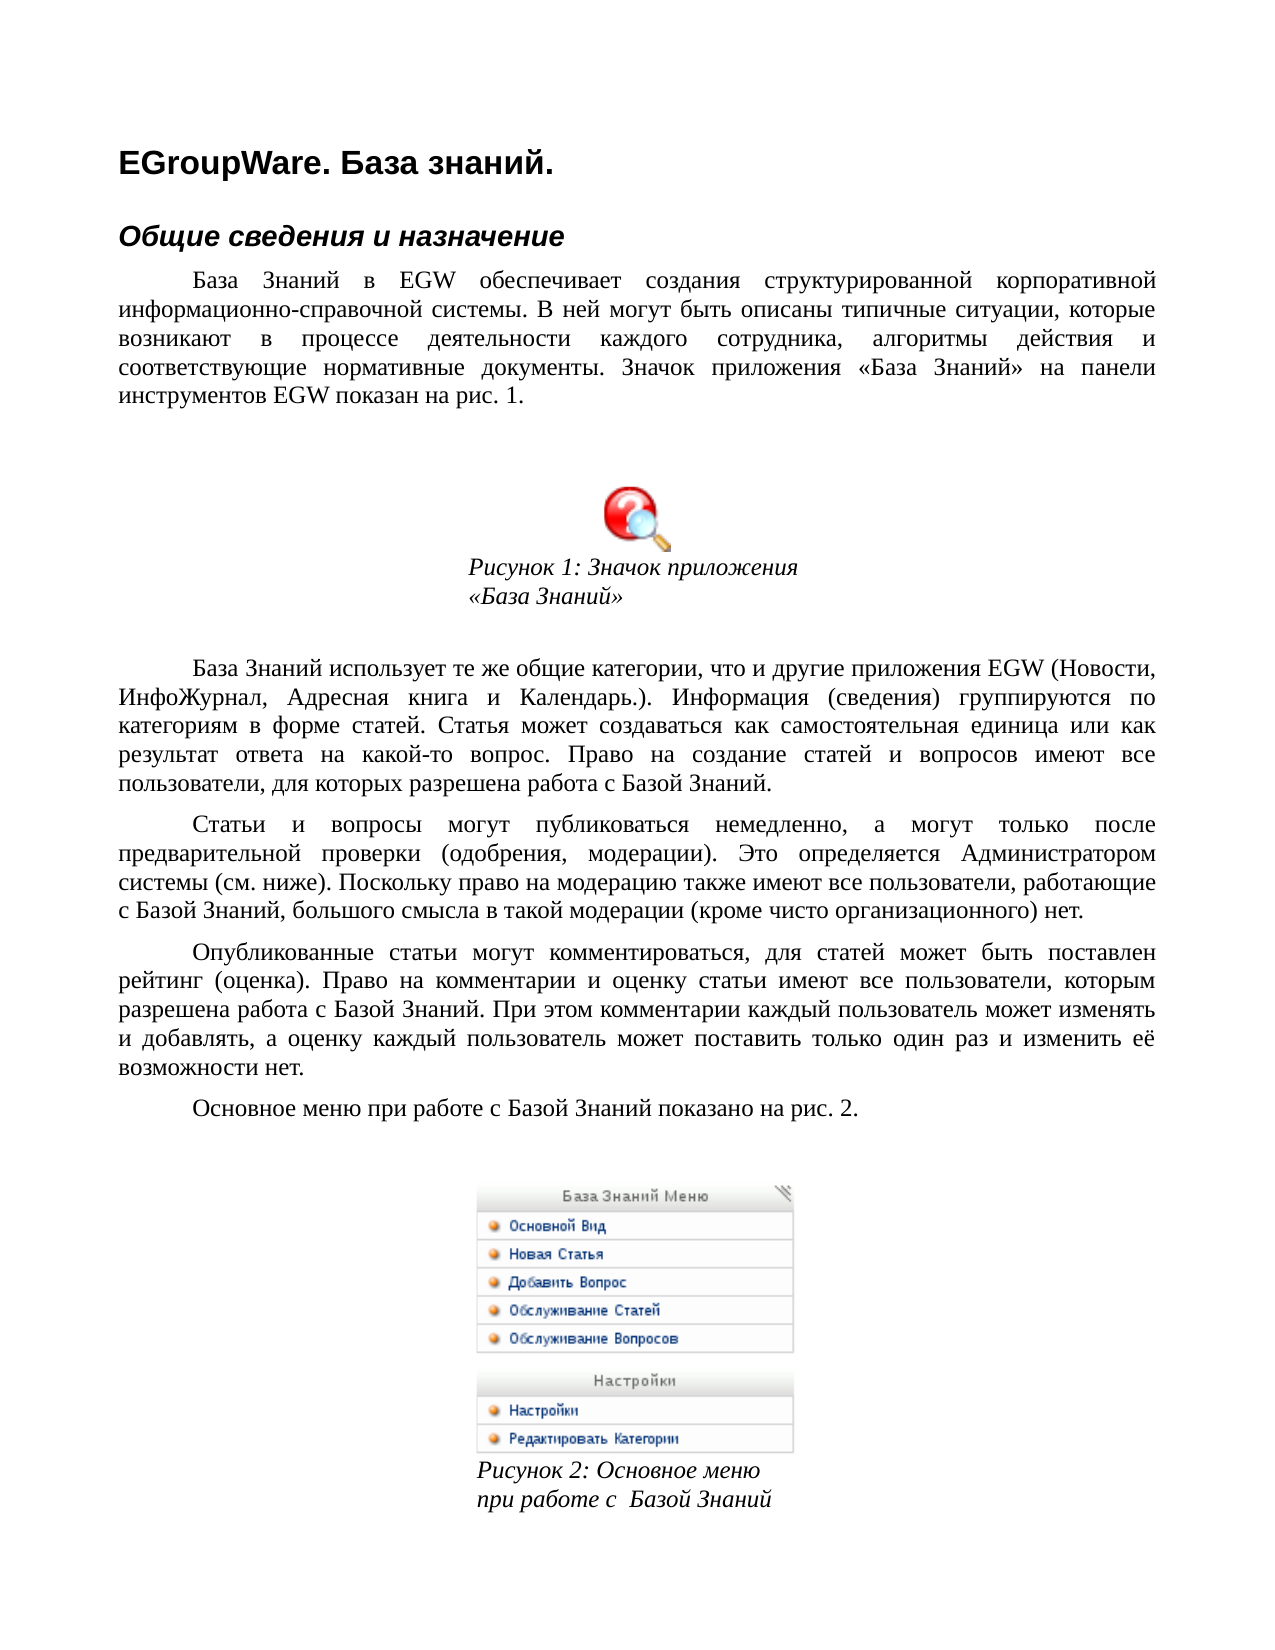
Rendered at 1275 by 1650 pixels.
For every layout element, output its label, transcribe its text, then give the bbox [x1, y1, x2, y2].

text Рисунок 1: Значок приложения «База Знаний» [468, 498, 807, 609]
text Основное меню при работе с Базой Знаний показано на рис. 2. [118, 1093, 1157, 1122]
text Статьи и вопросы могут публиковаться немедленно, а могут только после предварительной проверки (одобрения, модерации). Это определяется Администратором системы (см. ниже). Поскольку право на модерацию также имеют все пользователи, работающие с Базой Знаний, большого смысла в такой модерации (кроме чисто организационного) нет. [118, 809, 1157, 924]
subtitle EGroupWare. База знаний. [118, 143, 1157, 182]
picture [604, 485, 671, 552]
text База Знаний использует те же общие категории, что и другие приложения EGW (Новости, ИнфоЖурнал, Адресная книга и Календарь.). Информация (сведения) группируются по категориям в форме статей. Статья может создаваться как самостоятельная единица или как результат ответа на какой-то вопрос. Право на создание статей и вопросов имеют все пользователи, для которых разрешена работа с Базой Знаний. [118, 653, 1157, 797]
picture [476, 1175, 799, 1455]
text База Знаний в EGW обеспечивает создания структурированной корпоративной информационно-справочной системы. В ней могут быть описаны типичные ситуации, которые возникают в процессе деятельности каждого сотрудника, алгоритмы действия и соответствующие нормативные документы. Значок приложения «База Знаний» на панели инструментов EGW показан на рис. 1. [118, 265, 1157, 409]
text Рисунок 2: Основное меню при работе с Базой Знаний [477, 1455, 798, 1512]
subtitle Общие сведения и назначение [118, 219, 1157, 253]
text Опубликованные статьи могут комментироваться, для статей может быть поставлен рейтинг (оценка). Право на комментарии и оценку статьи имеют все пользователи, которым разрешена работа с Базой Знаний. При этом комментарии каждый пользователь может изменять и добавлять, а оценку каждый пользователь может поставить только один раз и изменить её возможности нет. [118, 937, 1157, 1080]
